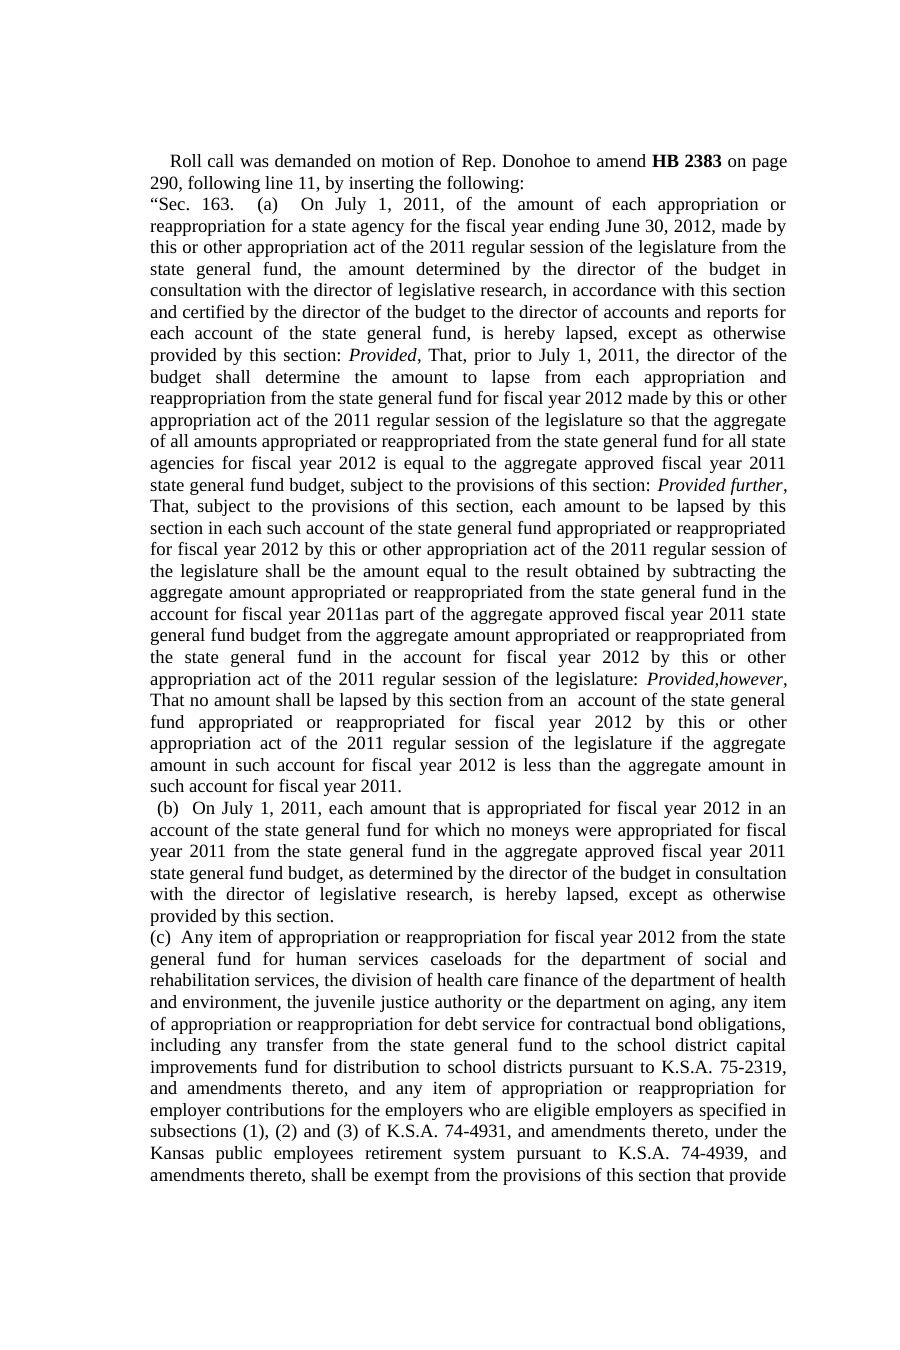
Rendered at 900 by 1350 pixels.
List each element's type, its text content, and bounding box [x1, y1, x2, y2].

text Roll call was demanded on motion of Rep. Donohoe to amend HB 2383 on page 290, following line 11, by inserting the following: [150, 150, 787, 193]
text “Sec. 163. (a) On July 1, 2011, of the amount of each appropriation or reappropriation for a state agency for the fiscal year ending June 30, 2012, made by this or other appropriation act of the 2011 regular session of the legislature from the state general fund, the amount determined by the director of the budget in consultation with the director of legislative research, in accordance with this section and certified by the director of the budget to the director of accounts and reports for each account of the state general fund, is hereby lapsed, except as otherwise provided by this section: Provided, That, prior to July 1, 2011, the director of the budget shall determine the amount to lapse from each appropriation and reappropriation from the state general fund for fiscal year 2012 made by this or other appropriation act of the 2011 regular session of the legislature so that the aggregate of all amounts appropriated or reappropriated from the state general fund for all state agencies for fiscal year 2012 is equal to the aggregate approved fiscal year 2011 state general fund budget, subject to the provisions of this section: Provided further, That, subject to the provisions of this section, each amount to be lapsed by this section in each such account of the state general fund appropriated or reappropriated for fiscal year 2012 by this or other appropriation act of the 2011 regular session of the legislature shall be the amount equal to the result obtained by subtracting the aggregate amount appropriated or reappropriated from the state general fund in the account for fiscal year 2011as part of the aggregate approved fiscal year 2011 state general fund budget from the aggregate amount appropriated or reappropriated from the state general fund in the account for fiscal year 2012 by this or other appropriation act of the 2011 regular session of the legislature: Provided,however, That no amount shall be lapsed by this section from an account of the state general fund appropriated or reappropriated for fiscal year 2012 by this or other appropriation act of the 2011 regular session of the legislature if the aggregate amount in such account for fiscal year 2012 is less than the aggregate amount in such account for fiscal year 2011. [150, 193, 787, 797]
text (c) Any item of appropriation or reappropriation for fiscal year 2012 from the state general fund for human services caseloads for the department of social and rehabilitation services, the division of health care finance of the department of health and environment, the juvenile justice authority or the department on aging, any item of appropriation or reappropriation for debt service for contractual bond obligations, including any transfer from the state general fund to the school district capital improvements fund for distribution to school districts pursuant to K.S.A. 75-2319, and amendments thereto, and any item of appropriation or reappropriation for employer contributions for the employers who are eligible employers as specified in subsections (1), (2) and (3) of K.S.A. 74-4931, and amendments thereto, under the Kansas public employees retirement system pursuant to K.S.A. 74-4939, and amendments thereto, shall be exempt from the provisions of this section that provide [150, 926, 787, 1185]
text (b) On July 1, 2011, each amount that is appropriated for fiscal year 2012 in an account of the state general fund for which no moneys were appropriated for fiscal year 2011 from the state general fund in the aggregate approved fiscal year 2011 state general fund budget, as determined by the director of the budget in consultation with the director of legislative research, is hereby lapsed, except as otherwise provided by this section. [150, 797, 787, 926]
